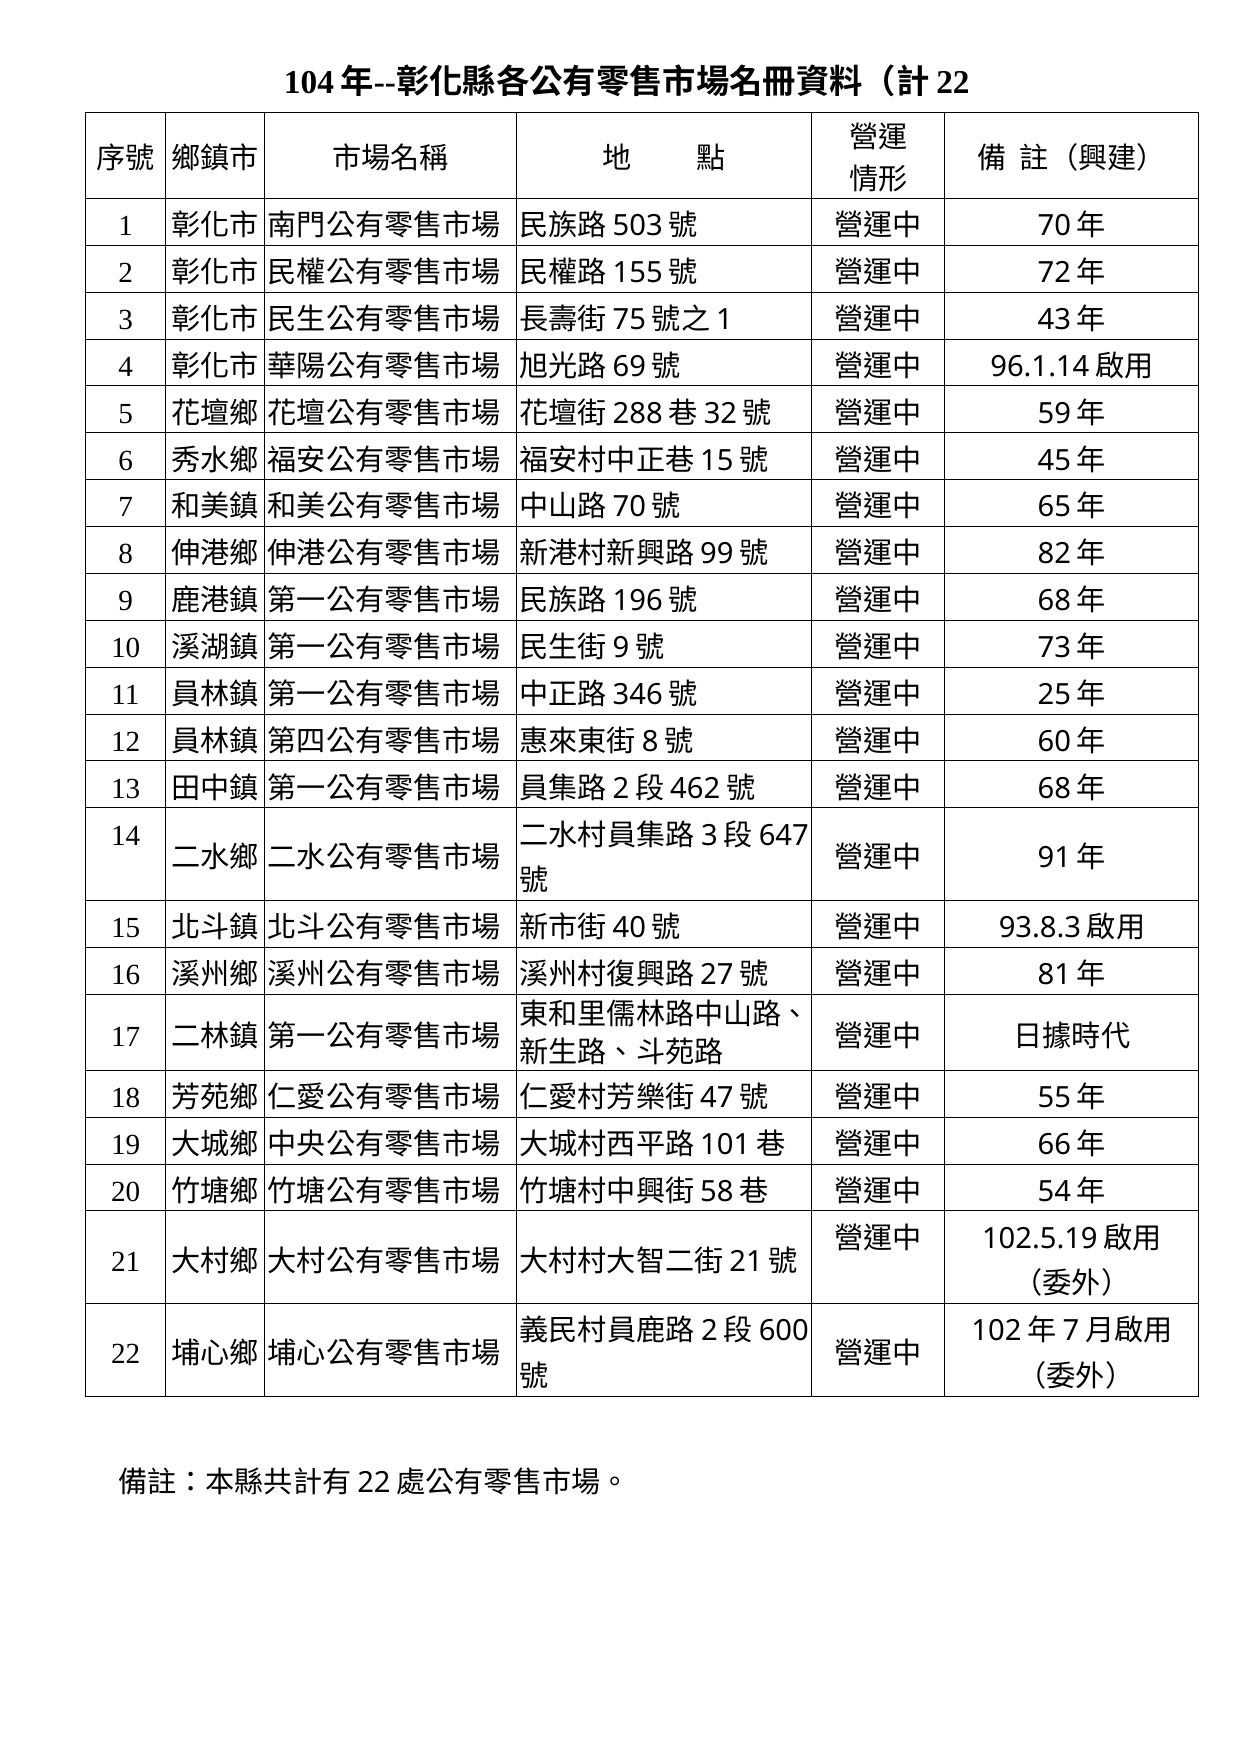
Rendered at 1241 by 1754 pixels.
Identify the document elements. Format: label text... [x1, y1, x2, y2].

table_cell 91年 [945, 808, 1198, 900]
table_cell 營運中 [812, 480, 944, 526]
table_cell 旭光路69號 [517, 340, 811, 385]
table_cell 82年 [945, 527, 1198, 573]
table_cell 1 [86, 199, 165, 245]
table_cell 日據時代 [945, 995, 1198, 1070]
table_cell 東和里儒林路中山路、新生路、斗苑路 [517, 995, 811, 1070]
table_cell 民權路155號 [517, 246, 811, 292]
table_cell 仁愛公有零售市場 [265, 1071, 516, 1117]
table_cell 二水公有零售市場 [265, 808, 516, 900]
table_cell 43年 [945, 293, 1198, 338]
table_cell 中山路70號 [517, 480, 811, 526]
table_cell 中央公有零售市場 [265, 1118, 516, 1163]
table_cell 埔心鄉 [166, 1304, 264, 1396]
table_cell 民生公有零售市場 [265, 293, 516, 338]
table_cell 員林鎮 [166, 668, 264, 713]
table_cell 營運中 [812, 340, 944, 385]
table_cell 20 [86, 1165, 165, 1210]
table_cell 18 [86, 1071, 165, 1117]
table_cell 45年 [945, 433, 1198, 479]
table_cell 大村鄉 [166, 1211, 264, 1303]
table_cell 花壇公有零售市場 [265, 386, 516, 432]
table_header 序號 [86, 113, 165, 198]
table_cell 彰化市 [166, 340, 264, 385]
table_cell 第一公有零售市場 [265, 761, 516, 807]
table_cell 竹塘鄉 [166, 1165, 264, 1210]
text 104年--彰化縣各公有零售市場名冊資料（計22處） [284, 55, 1009, 112]
table_cell 南門公有零售市場 [265, 199, 516, 245]
table_cell 花壇鄉 [166, 386, 264, 432]
table_header 鄉鎮市 [166, 113, 264, 198]
table_cell 大城鄉 [166, 1118, 264, 1163]
table_cell 伸港公有零售市場 [265, 527, 516, 573]
table_cell 和美公有零售市場 [265, 480, 516, 526]
table_cell 21 [86, 1211, 165, 1303]
table_cell 大城村西平路101巷 [517, 1118, 811, 1163]
table_header 營運 情形 [812, 113, 944, 198]
table_cell 70年 [945, 199, 1198, 245]
table_cell 民權公有零售市場 [265, 246, 516, 292]
table_cell 和美鎮 [166, 480, 264, 526]
table_cell 第一公有零售市場 [265, 668, 516, 713]
table_cell 73年 [945, 621, 1198, 667]
table_cell 營運中 [812, 668, 944, 713]
table_cell 102.5.19啟用 （委外） [945, 1211, 1198, 1303]
table_cell 二水村員集路3段647號 [517, 808, 811, 900]
table_cell 68年 [945, 574, 1198, 620]
table_cell 彰化市 [166, 199, 264, 245]
table_cell 溪州公有零售市場 [265, 948, 516, 994]
table_cell 員集路2段462號 [517, 761, 811, 807]
table_cell 第一公有零售市場 [265, 621, 516, 667]
table_cell 營運中 [812, 1071, 944, 1117]
table_cell 15 [86, 901, 165, 947]
table_cell 60年 [945, 715, 1198, 760]
table_cell 溪州村復興路27號 [517, 948, 811, 994]
table_cell 員林鎮 [166, 715, 264, 760]
table_cell 營運中 [812, 948, 944, 994]
table_cell 5 [86, 386, 165, 432]
table_cell 13 [86, 761, 165, 807]
table_cell 81年 [945, 948, 1198, 994]
table_cell 19 [86, 1118, 165, 1163]
table_cell 17 [86, 995, 165, 1070]
table_cell 田中鎮 [166, 761, 264, 807]
table_cell 第一公有零售市場 [265, 995, 516, 1070]
table_cell 營運中 [812, 293, 944, 338]
table_cell 8 [86, 527, 165, 573]
table_cell 溪州鄉 [166, 948, 264, 994]
table_cell 16 [86, 948, 165, 994]
table_cell 營運中 [812, 1118, 944, 1163]
table_cell 營運中 [812, 246, 944, 292]
table_cell 惠來東街8號 [517, 715, 811, 760]
text 備註：本縣共計有22處公有零售市場。 [89, 1458, 1215, 1501]
table_cell 長壽街75號之1 [517, 293, 811, 338]
table_cell 竹塘公有零售市場 [265, 1165, 516, 1210]
table_cell 二林鎮 [166, 995, 264, 1070]
table_cell 4 [86, 340, 165, 385]
table_cell 營運中 [812, 433, 944, 479]
table_cell 96.1.14啟用 [945, 340, 1198, 385]
table_cell 2 [86, 246, 165, 292]
table_cell 義民村員鹿路2段600號 [517, 1304, 811, 1396]
table_cell 54年 [945, 1165, 1198, 1210]
table_cell 營運中 [812, 995, 944, 1070]
table_header 地 點 [517, 113, 811, 198]
table_cell 7 [86, 480, 165, 526]
table_cell 9 [86, 574, 165, 620]
table_cell 65年 [945, 480, 1198, 526]
table_cell 新港村新興路99號 [517, 527, 811, 573]
table_cell 芳苑鄉 [166, 1071, 264, 1117]
table_cell 福安村中正巷15號 [517, 433, 811, 479]
table_cell 營運中 [812, 386, 944, 432]
table_cell 68年 [945, 761, 1198, 807]
table_cell 福安公有零售市場 [265, 433, 516, 479]
table_cell 11 [86, 668, 165, 713]
table_cell 第四公有零售市場 [265, 715, 516, 760]
table_cell 93.8.3啟用 [945, 901, 1198, 947]
table_cell 營運中 [812, 527, 944, 573]
table_cell 北斗鎮 [166, 901, 264, 947]
table_cell 秀水鄉 [166, 433, 264, 479]
table_cell 二水鄉 [166, 808, 264, 900]
table_cell 營運中 [812, 715, 944, 760]
table_cell 營運中 [812, 901, 944, 947]
table_cell 新市街40號 [517, 901, 811, 947]
table_cell 營運中 [812, 1211, 944, 1303]
table_cell 大村村大智二街21號 [517, 1211, 811, 1303]
table_cell 花壇街288巷32號 [517, 386, 811, 432]
table_cell 營運中 [812, 1304, 944, 1396]
table_cell 營運中 [812, 761, 944, 807]
table_cell 第一公有零售市場 [265, 574, 516, 620]
table_cell 伸港鄉 [166, 527, 264, 573]
table_cell 北斗公有零售市場 [265, 901, 516, 947]
table_cell 59年 [945, 386, 1198, 432]
table_cell 民族路503號 [517, 199, 811, 245]
table_cell 大村公有零售市場 [265, 1211, 516, 1303]
table_header 市場名稱 [265, 113, 516, 198]
table_cell 民生街9號 [517, 621, 811, 667]
table_cell 華陽公有零售市場 [265, 340, 516, 385]
table_cell 中正路346號 [517, 668, 811, 713]
table_cell 10 [86, 621, 165, 667]
table_cell 竹塘村中興街58巷 [517, 1165, 811, 1210]
table_cell 營運中 [812, 199, 944, 245]
table_cell 營運中 [812, 621, 944, 667]
table_cell 6 [86, 433, 165, 479]
table_cell 彰化市 [166, 293, 264, 338]
table_cell 營運中 [812, 574, 944, 620]
table_cell 102年7月啟用 （委外） [945, 1304, 1198, 1396]
table_cell 72年 [945, 246, 1198, 292]
table_cell 12 [86, 715, 165, 760]
table_cell 55年 [945, 1071, 1198, 1117]
table_cell 仁愛村芳樂街47號 [517, 1071, 811, 1117]
table_cell 14 [86, 808, 165, 900]
table_cell 營運中 [812, 1165, 944, 1210]
table_cell 22 [86, 1304, 165, 1396]
table_cell 營運中 [812, 808, 944, 900]
table_cell 民族路196號 [517, 574, 811, 620]
table_cell 溪湖鎮 [166, 621, 264, 667]
table_cell 埔心公有零售市場 [265, 1304, 516, 1396]
table_cell 66年 [945, 1118, 1198, 1163]
table_cell 彰化市 [166, 246, 264, 292]
table_cell 3 [86, 293, 165, 338]
table_cell 鹿港鎮 [166, 574, 264, 620]
table_cell 25年 [945, 668, 1198, 713]
table_header 備 註（興建） [945, 113, 1198, 198]
